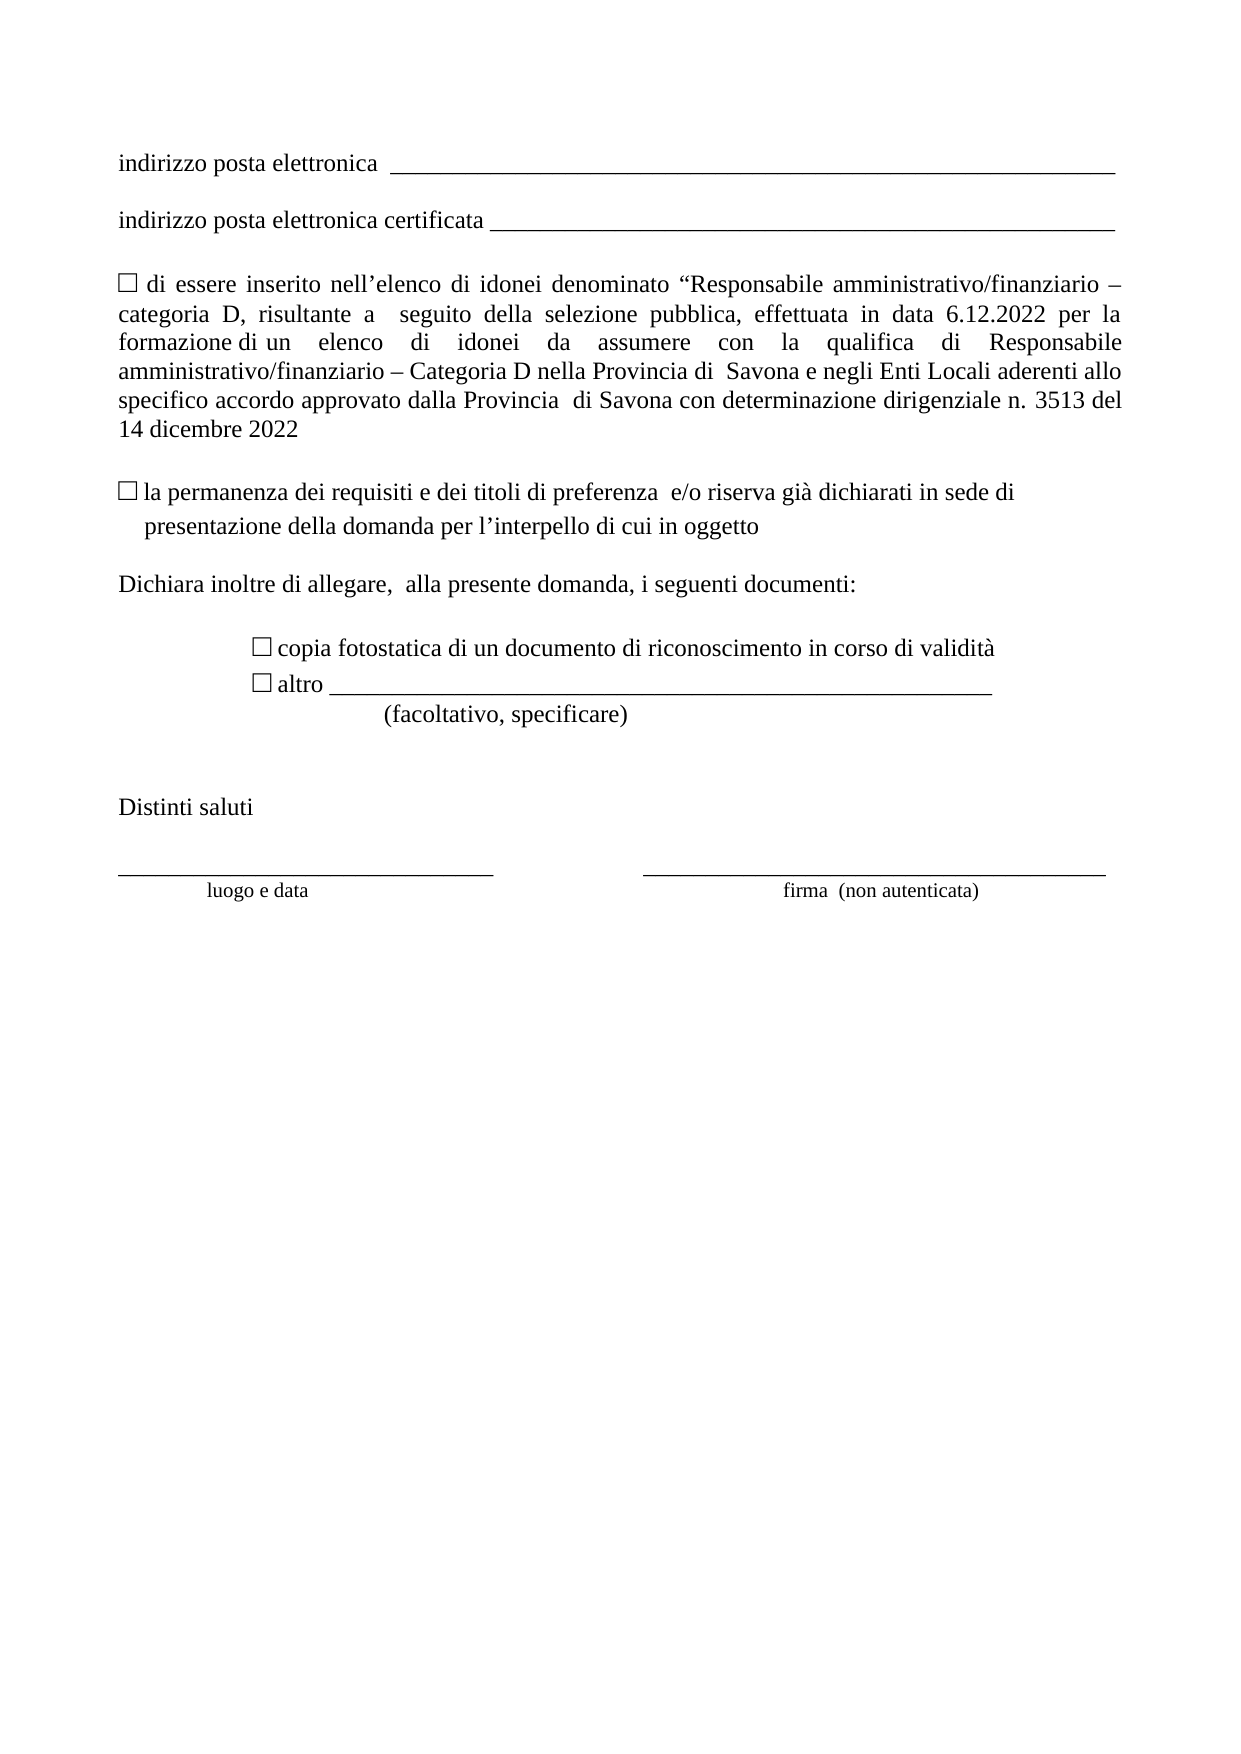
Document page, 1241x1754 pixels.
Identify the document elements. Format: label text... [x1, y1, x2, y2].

text indirizzo posta elettronica __________________________________________________________ [118, 148, 1122, 176]
text □ copia fotostatica di un documento di riconoscimento in corso di validità [192, 627, 1122, 663]
text □ la permanenza dei requisiti e dei titoli di preferenza e/o riserva già dichiarati in sede di [118, 471, 1122, 507]
text Dichiara inoltre di allegare, alla presente domanda, i seguenti documenti: [118, 569, 1122, 598]
text presentazione della domanda per l’interpello di cui in oggetto [118, 507, 1122, 541]
text luogo e data firma (non autenticata) [118, 878, 1122, 902]
text (facoltativo, specificare) [192, 699, 1122, 727]
text Distinti saluti [118, 792, 1122, 821]
text □ di essere inserito nell’elenco di idonei denominato “Responsabile amministrativo/finanziario – categoria D, risultante a seguito della selezione pubblica, effettuata in data 6.12.2022 per la formazione di un elenco di idonei da assumere con la qualifica di Responsabile amministrativo/finanziario – Categoria D nella Provincia di Savona e negli Enti Locali aderenti allo specifico accordo approvato dalla Provincia di Savona con determinazione dirigenziale n. 3513 del 14 dicembre 2022 [118, 263, 1122, 442]
text □ altro _____________________________________________________ [192, 663, 1122, 699]
text indirizzo posta elettronica certificata __________________________________________________ [118, 205, 1122, 234]
text ______________________________ _____________________________________ [118, 850, 1122, 878]
